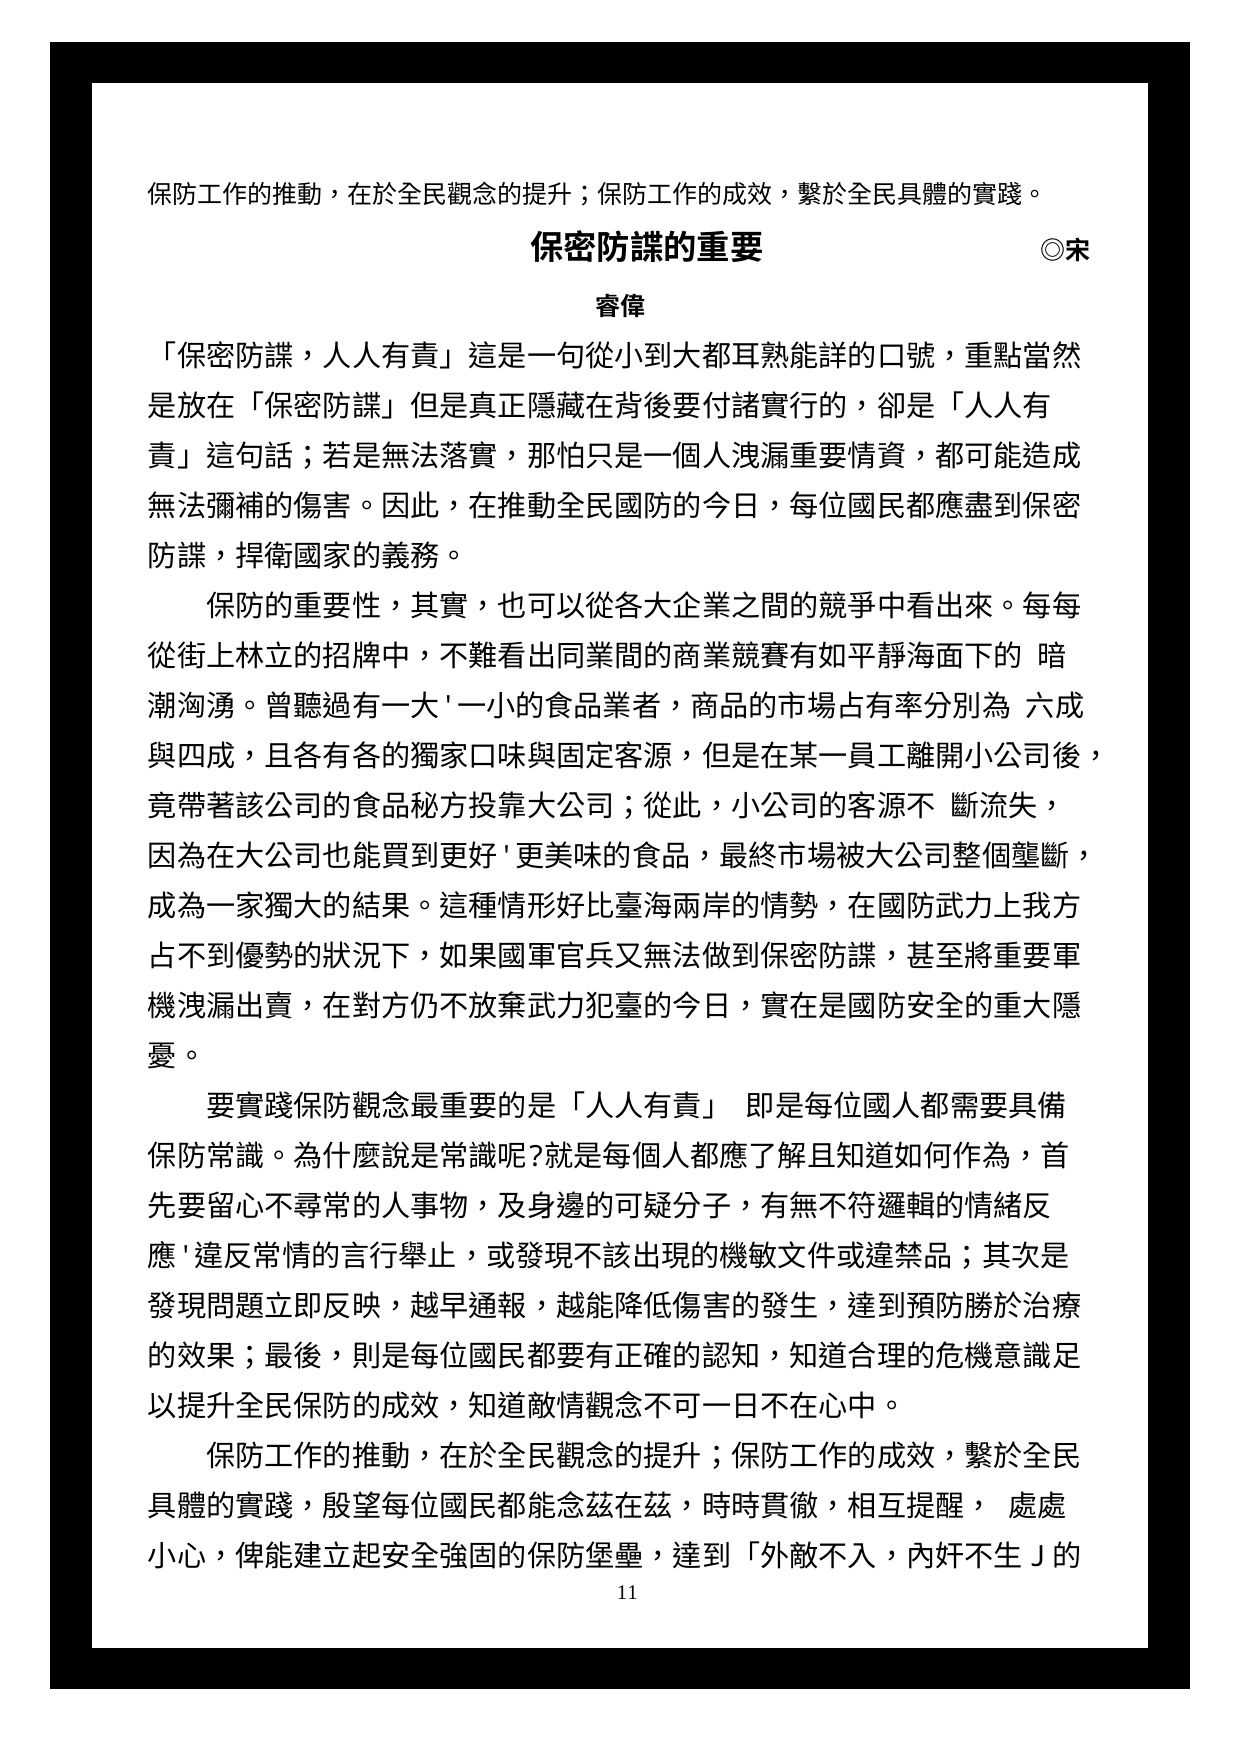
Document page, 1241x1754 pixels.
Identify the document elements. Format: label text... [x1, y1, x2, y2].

text 保防工作的推動，在於全民觀念的提升；保防工作的成效，繫於全民具體的實踐，殷望每位國民都能念茲在茲，時時貫徹，相互提醒， 處處小心，俾能建立起安全強固的保防堡壘，達到「外敵不入，內奸不生J的 [148, 1427, 1092, 1577]
text 保防工作的推動，在於全民觀念的提升；保防工作的成效，繫於全民具體的實踐。 [148, 158, 1092, 214]
text 保防的重要性，其實，也可以從各大企業之間的競爭中看出來。每每從街上林立的招牌中，不難看出同業間的商業競賽有如平靜海面下的 暗潮洶湧。曾聽過有一大'一小的食品業者，商品的市場占有率分別為 六成與四成，且各有各的獨家口味與固定客源，但是在某一員工離開小公司後，竟帶著該公司的食品秘方投靠大公司；從此，小公司的客源不 斷流失，因為在大公司也能買到更好'更美味的食品，最終市場被大公司整個壟斷，成為一家獨大的結果。這種情形好比臺海兩岸的情勢，在國防武力上我方占不到優勢的狀況下，如果國軍官兵又無法做到保密防諜，甚至將重要軍機洩漏出賣，在對方仍不放棄武力犯臺的今日，實在是國防安全的重大隱憂。 [148, 577, 1092, 1077]
text 「保密防諜，人人有責」這是一句從小到大都耳熟能詳的口號，重點當然是放在「保密防諜」但是真正隱藏在背後要付諸實行的，卻是「人人有責」這句話；若是無法落實，那怕只是一個人洩漏重要情資，都可能造成無法彌補的傷害。因此，在推動全民國防的今日，每位國民都應盡到保密防諜，捍衛國家的義務。 [148, 327, 1092, 577]
subtitle 保密防諜的重要 ◎宋睿偉 [148, 214, 1092, 327]
text 要實踐保防觀念最重要的是「人人有責」 即是每位國人都需要具備保防常識。為什麼說是常識呢?就是每個人都應了解且知道如何作為，首先要留心不尋常的人事物，及身邊的可疑分子，有無不符邏輯的情緒反應'違反常情的言行舉止，或發現不該出現的機敏文件或違禁品；其次是發現問題立即反映，越早通報，越能降低傷害的發生，達到預防勝於治療的效果；最後，則是每位國民都要有正確的認知，知道合理的危機意識足以提升全民保防的成效，知道敵情觀念不可一日不在心中。 [148, 1077, 1092, 1427]
